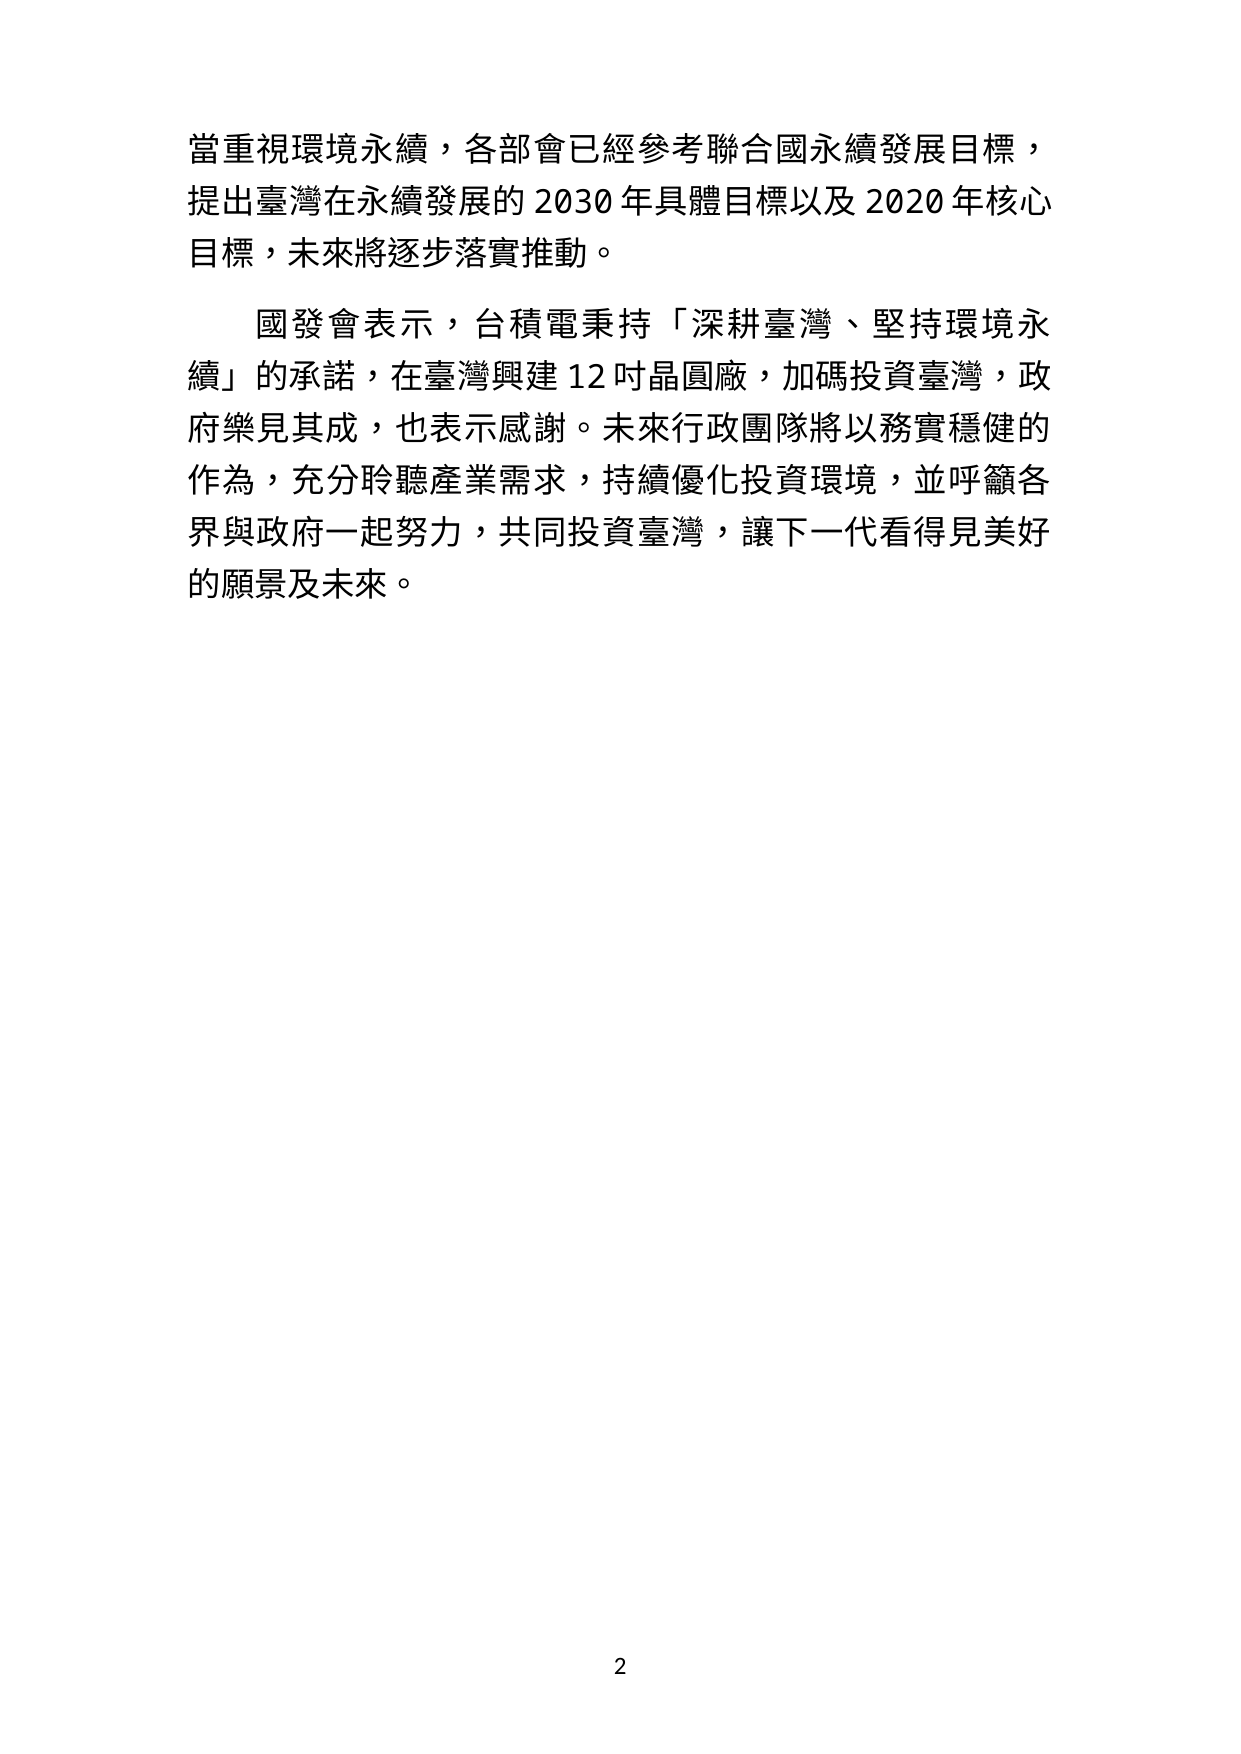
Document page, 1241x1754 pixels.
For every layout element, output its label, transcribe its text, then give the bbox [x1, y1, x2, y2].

text 國發會表示，感謝台積電張董事長以對未來持續成長、對技術繼續前進，以及對臺灣的三個承諾，擴大在臺灣的投資。政府欣見企業持續深耕臺灣，與國人共創經濟成長與環境永續，這也是政府一直以來的努力方向。賴院長上任以來，親自召開數次「加速投資臺灣專案會議」跨部會研商，逐項解決土地、水、電、人力及人才問題，並針對促進民間參與公共建設、強化法規鬆綁、優化新創事業投資環境，以及行動支付推動措施等議題進行討論，並要求各部會務實擬定策略、踏實解決問題，以建構友善投資環境、排除投資障礙。此外，政府在發展經濟的同時，也相當重視環境永續，各部會已經參考聯合國永續發展目標，提出臺灣在永續發展的2030年具體目標以及2020年核心目標，未來將逐步落實推動。 [187, 119, 1053, 276]
text 國發會表示，台積電秉持「深耕臺灣、堅持環境永續」的承諾，在臺灣興建12吋晶圓廠，加碼投資臺灣，政府樂見其成，也表示感謝。未來行政團隊將以務實穩健的作為，充分聆聽產業需求，持續優化投資環境，並呼籲各界與政府一起努力，共同投資臺灣，讓下一代看得見美好的願景及未來。 [187, 294, 1053, 607]
